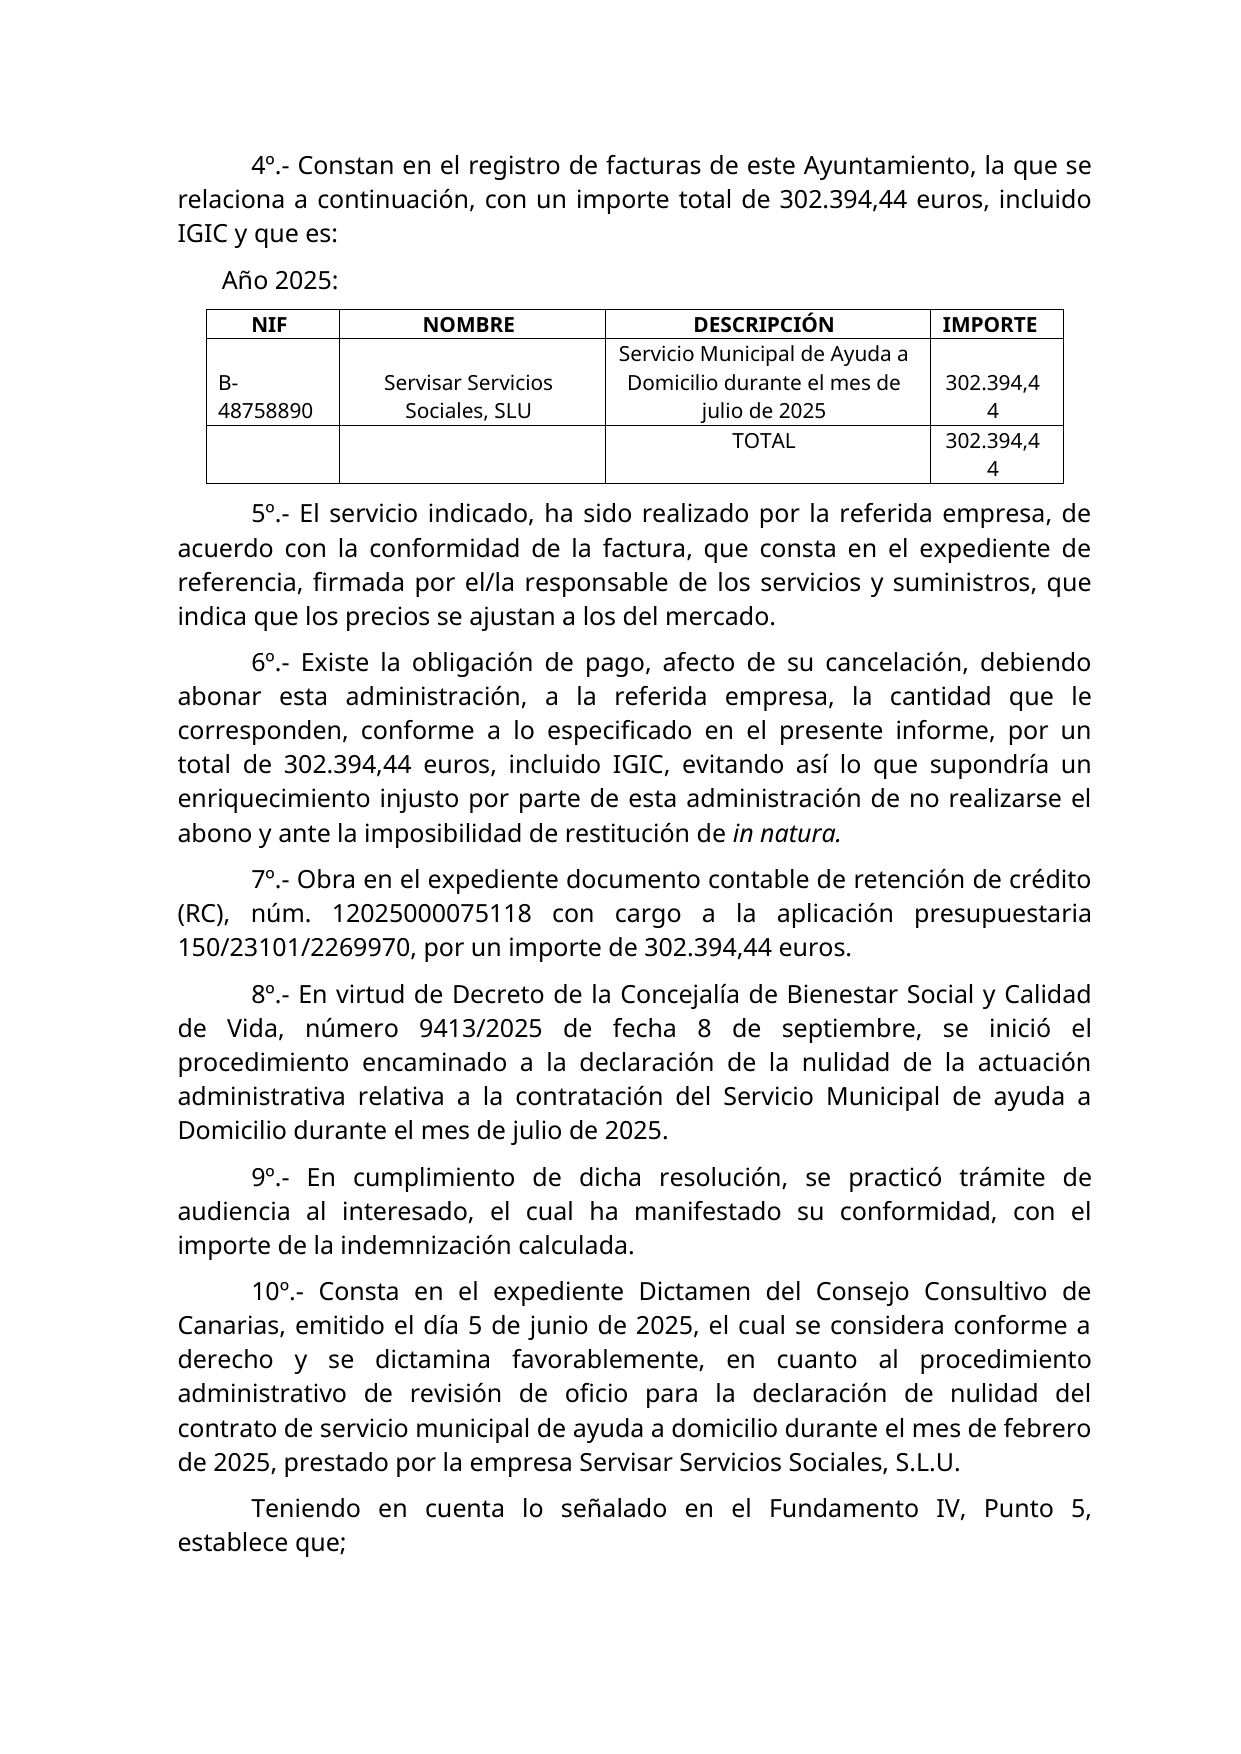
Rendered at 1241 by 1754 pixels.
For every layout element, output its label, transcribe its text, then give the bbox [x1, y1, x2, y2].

text Teniendo en cuenta lo señalado en el Fundamento IV, Punto 5, establece que; [177, 1491, 1093, 1559]
table_cell Servicio Municipal de Ayuda a Domicilio durante el mes de julio de 2025 [606, 339, 930, 425]
text 8º.- En virtud de Decreto de la Concejalía de Bienestar Social y Calidad de Vida, número 9413/2025 de fecha 8 de septiembre, se inició el procedimiento encaminado a la declaración de la nulidad de la actuación administrativa relativa a la contratación del Servicio Municipal de ayuda a Domicilio durante el mes de julio de 2025. [177, 976, 1093, 1147]
table_cell Servisar Servicios Sociales, SLU [340, 339, 605, 425]
table_header DESCRIPCIÓN [606, 310, 930, 338]
table_cell 302.394,44 [931, 339, 1063, 425]
table_cell 302.394,44 [931, 426, 1063, 483]
text 5º.- El servicio indicado, ha sido realizado por la referida empresa, de acuerdo con la conformidad de la factura, que consta en el expediente de referencia, firmada por el/la responsable de los servicios y suministros, que indica que los precios se ajustan a los del mercado. [177, 496, 1093, 632]
table_header NIF [207, 310, 339, 338]
text Año 2025: [177, 262, 1093, 296]
table_cell TOTAL [606, 426, 930, 483]
text 6º.- Existe la obligación de pago, afecto de su cancelación, debiendo abonar esta administración, a la referida empresa, la cantidad que le corresponden, conforme a lo especificado en el presente informe, por un total de 302.394,44 euros, incluido IGIC, evitando así lo que supondría un enriquecimiento injusto por parte de esta administración de no realizarse el abono y ante la imposibilidad de restitución de in natura. [177, 645, 1093, 849]
table_header IMPORTE [931, 310, 1063, 338]
table_cell [340, 426, 605, 483]
text 7º.- Obra en el expediente documento contable de retención de crédito (RC), núm. 12025000075118 con cargo a la aplicación presupuestaria 150/23101/2269970, por un importe de 302.394,44 euros. [177, 862, 1093, 964]
text 10º.- Consta en el expediente Dictamen del Consejo Consultivo de Canarias, emitido el día 5 de junio de 2025, el cual se considera conforme a derecho y se dictamina favorablemente, en cuanto al procedimiento administrativo de revisión de oficio para la declaración de nulidad del contrato de servicio municipal de ayuda a domicilio durante el mes de febrero de 2025, prestado por la empresa Servisar Servicios Sociales, S.L.U. [177, 1274, 1093, 1478]
table_cell B-48758890 [207, 339, 339, 425]
table_cell [207, 426, 339, 483]
text 9º.- En cumplimiento de dicha resolución, se practicó trámite de audiencia al interesado, el cual ha manifestado su conformidad, con el importe de la indemnización calculada. [177, 1159, 1093, 1261]
text 4º.- Constan en el registro de facturas de este Ayuntamiento, la que se relaciona a continuación, con un importe total de 302.394,44 euros, incluido IGIC y que es: [177, 148, 1093, 250]
table_header NOMBRE [340, 310, 605, 338]
